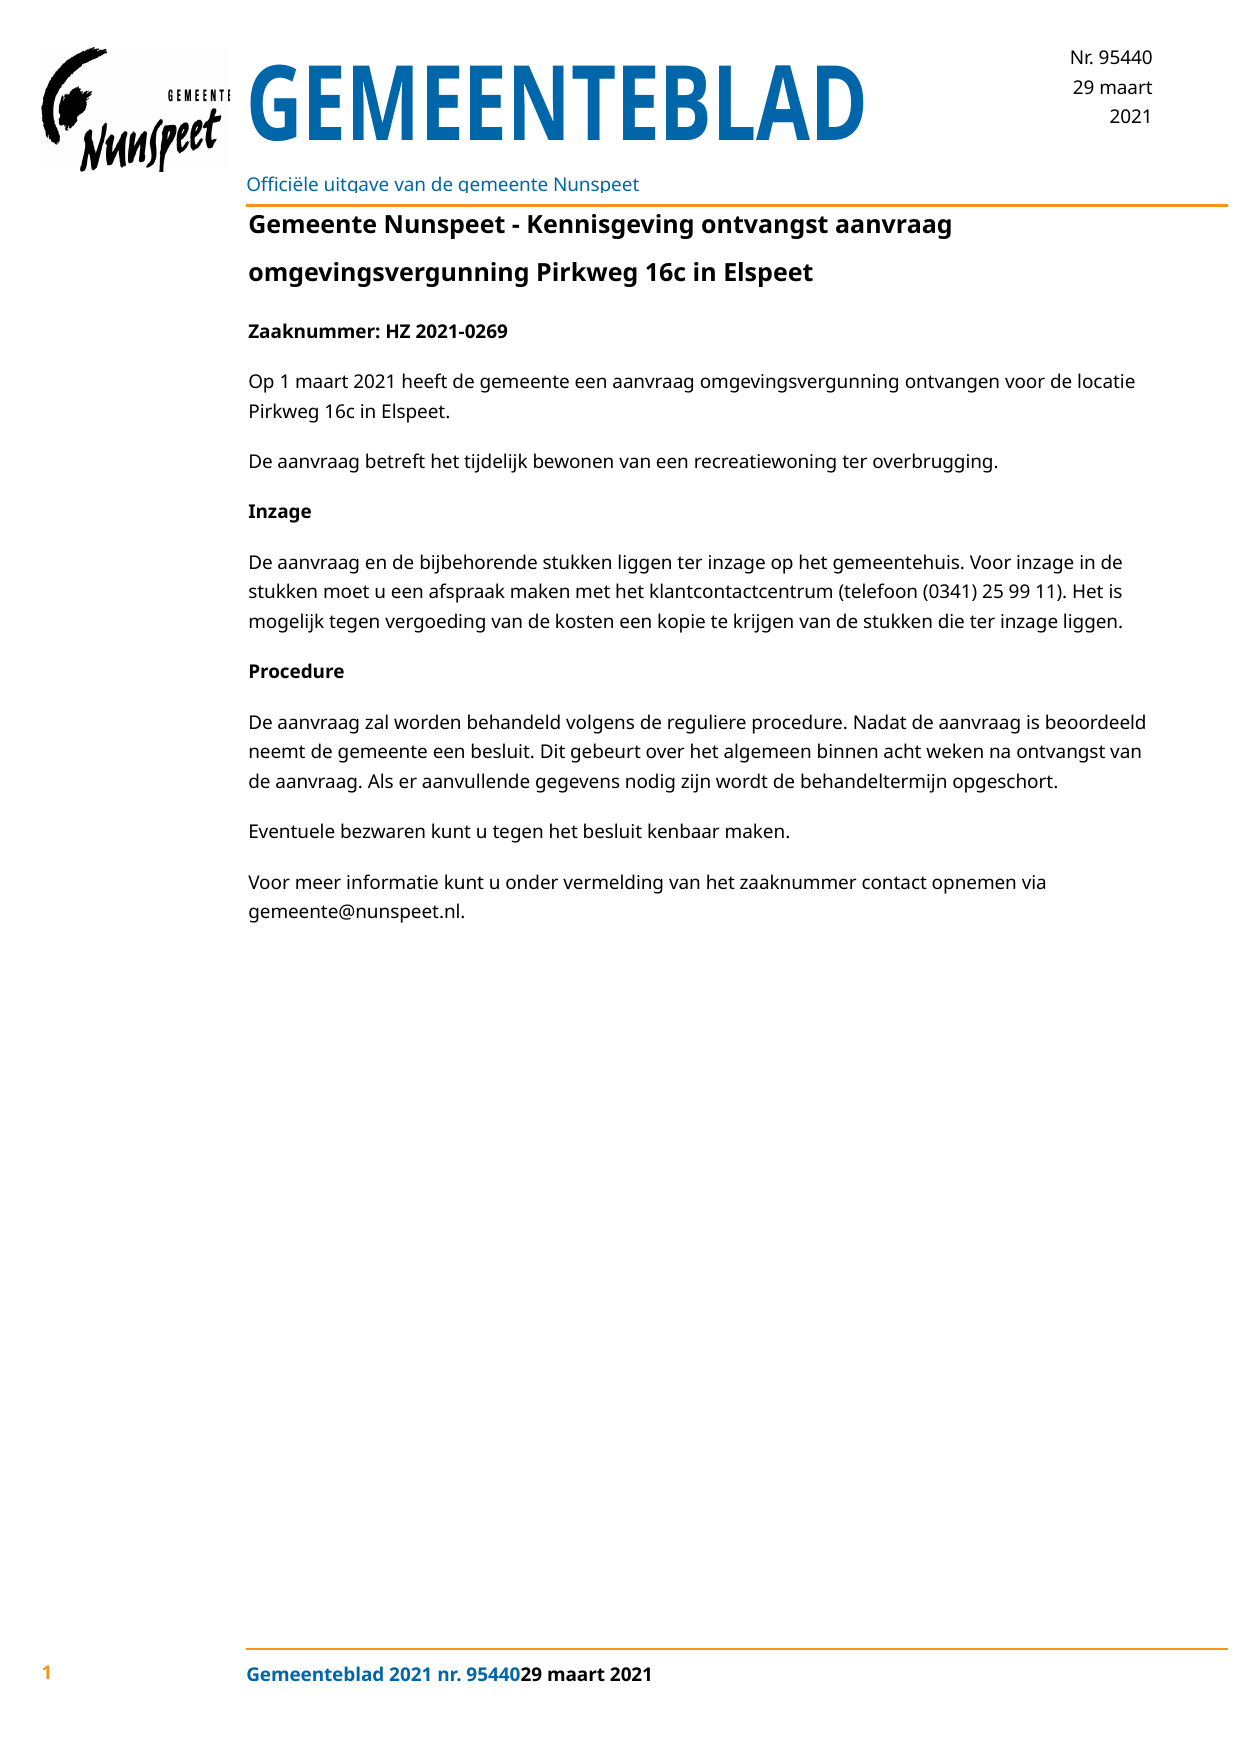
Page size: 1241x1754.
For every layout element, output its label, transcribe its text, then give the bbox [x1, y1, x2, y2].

text Zaaknummer: HZ 2021-0269 [248, 318, 1152, 344]
text De aanvraag betreft het tijdelijk bewonen van een recreatiewoning ter overbrugging. [248, 448, 1152, 474]
text De aanvraag en de bijbehorende stukken liggen ter inzage op het gemeentehuis. Voor inzage in de stukken moet u een afspraak maken met het klantcontactcentrum (telefoon (0341) 25 99 11). Het is mogelijk tegen vergoeding van de kosten een kopie te krijgen van de stukken die ter inzage liggen. [248, 549, 1152, 634]
text Voor meer informatie kunt u onder vermelding van het zaaknummer contact opnemen via gemeente@nunspeet.nl. [248, 869, 1152, 924]
text Eventuele bezwaren kunt u tegen het besluit kenbaar maken. [248, 819, 1152, 844]
text Op 1 maart 2021 heeft de gemeente een aanvraag omgevingsvergunning ontvangen voor de locatie Pirkweg 16c in Elspeet. [248, 368, 1152, 424]
picture [41, 47, 231, 172]
text Procedure [248, 659, 1152, 684]
text Inzage [248, 499, 1152, 524]
text Gemeente Nunspeet - Kennisgeving ontvangst aanvraag omgevingsvergunning Pirkweg 16c in Elspeet [248, 207, 1152, 288]
text De aanvraag zal worden behandeld volgens de reguliere procedure. Nadat de aanvraag is beoordeeld neemt de gemeente een besluit. Dit gebeurt over het algemeen binnen acht weken na ontvangst van de aanvraag. Als er aanvullende gegevens nodig zijn wordt de behandeltermijn opgeschort. [248, 709, 1152, 794]
